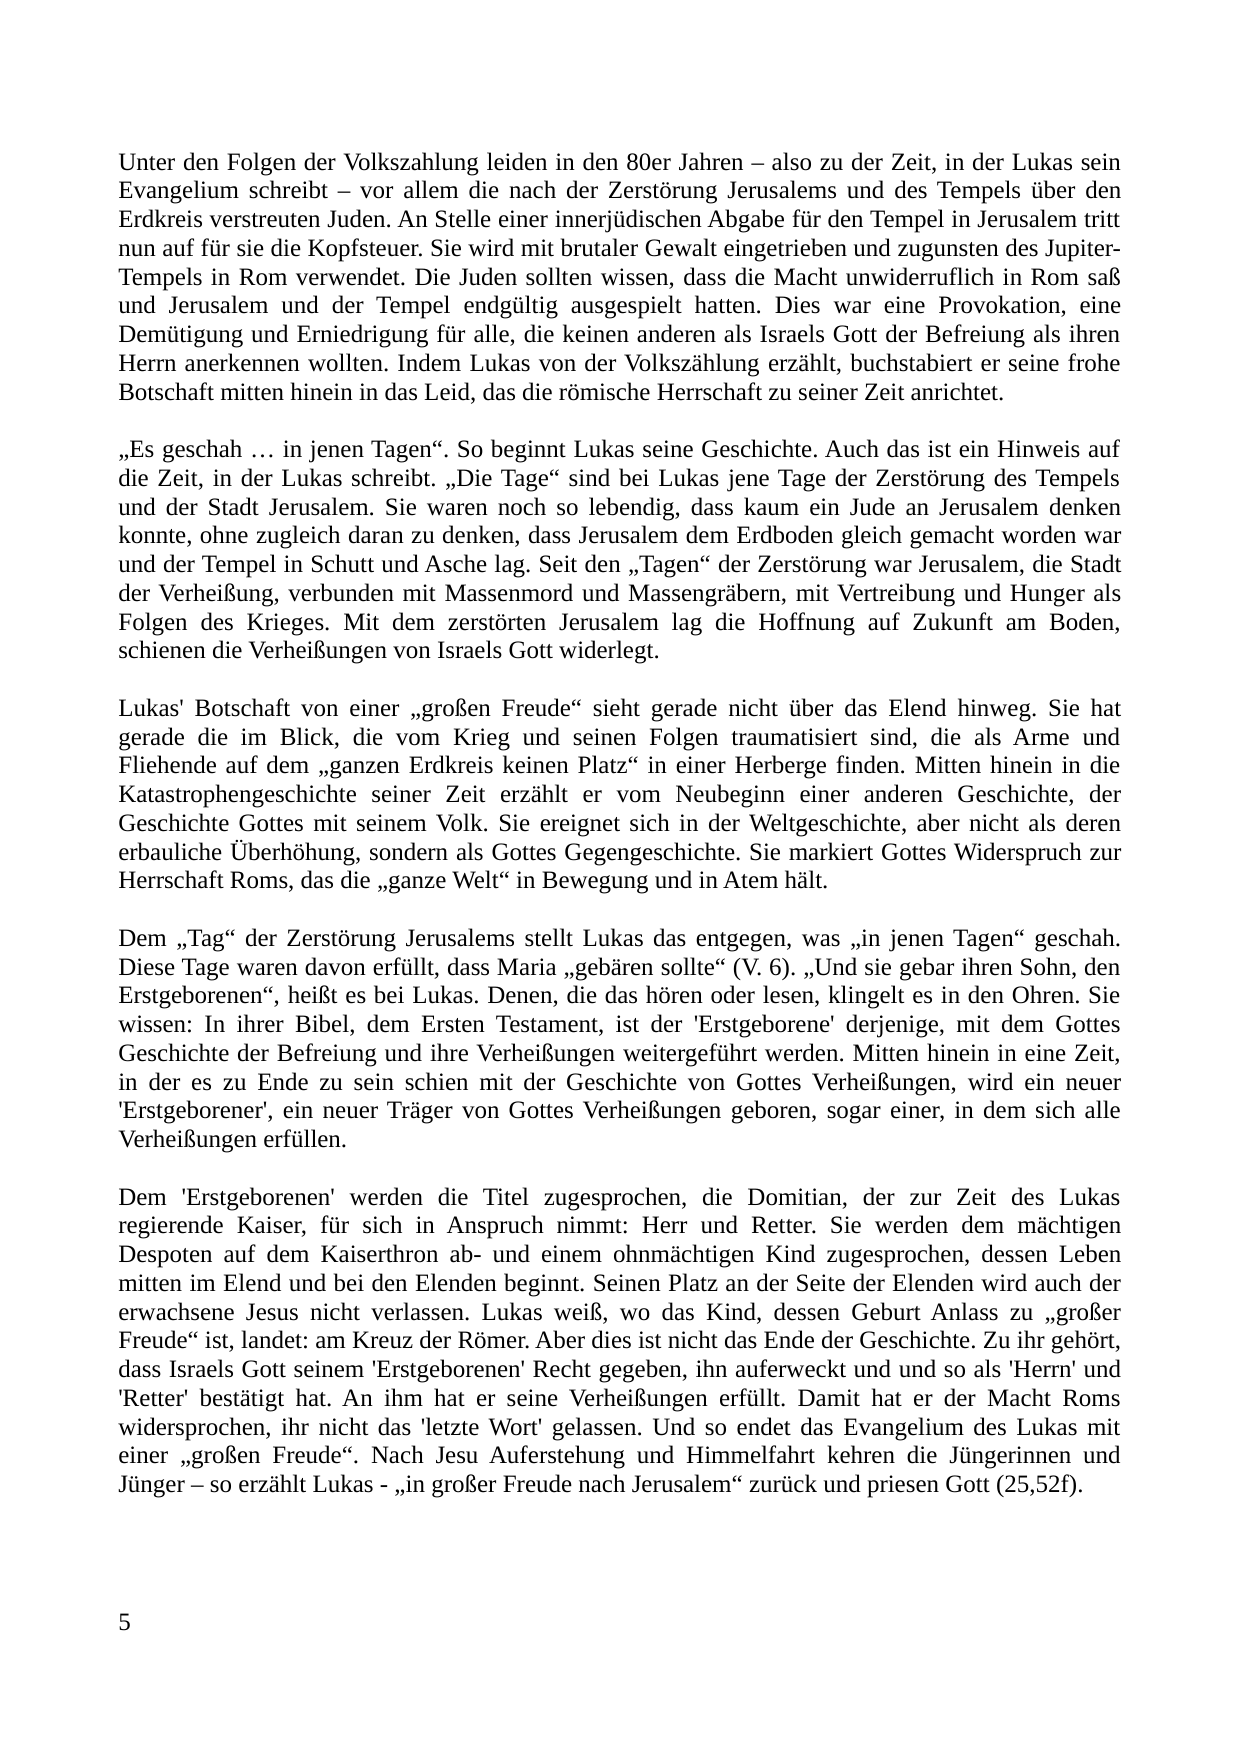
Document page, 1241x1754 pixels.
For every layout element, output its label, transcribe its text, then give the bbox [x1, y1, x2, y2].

text Dem 'Erstgeborenen' werden die Titel zugesprochen, die Domitian, der zur Zeit des Lukas regierende Kaiser, für sich in Anspruch nimmt: Herr und Retter. Sie werden dem mächtigen Despoten auf dem Kaiserthron ab- und einem ohnmächtigen Kind zugesprochen, dessen Leben mitten im Elend und bei den Elenden beginnt. Seinen Platz an der Seite der Elenden wird auch der erwachsene Jesus nicht verlassen. Lukas weiß, wo das Kind, dessen Geburt Anlass zu „großer Freude“ ist, landet: am Kreuz der Römer. Aber dies ist nicht das Ende der Geschichte. Zu ihr gehört, dass Israels Gott seinem 'Erstgeborenen' Recht gegeben, ihn auferweckt und und so als 'Herrn' und 'Retter' bestätigt hat. An ihm hat er seine Verheißungen erfüllt. Damit hat er der Macht Roms widersprochen, ihr nicht das 'letzte Wort' gelassen. Und so endet das Evangelium des Lukas mit einer „großen Freude“. Nach Jesu Auferstehung und Himmelfahrt kehren die Jüngerinnen und Jünger – so erzählt Lukas - „in großer Freude nach Jerusalem“ zurück und priesen Gott (25,52f). [118, 1182, 1122, 1498]
text Unter den Folgen der Volkszahlung leiden in den 80er Jahren – also zu der Zeit, in der Lukas sein Evangelium schreibt – vor allem die nach der Zerstörung Jerusalems und des Tempels über den Erdkreis verstreuten Juden. An Stelle einer innerjüdischen Abgabe für den Tempel in Jerusalem tritt nun auf für sie die Kopfsteuer. Sie wird mit brutaler Gewalt eingetrieben und zugunsten des Jupiter-Tempels in Rom verwendet. Die Juden sollten wissen, dass die Macht unwiderruflich in Rom saß und Jerusalem und der Tempel endgültig ausgespielt hatten. Dies war eine Provokation, eine Demütigung und Erniedrigung für alle, die keinen anderen als Israels Gott der Befreiung als ihren Herrn anerkennen wollten. Indem Lukas von der Volkszählung erzählt, buchstabiert er seine frohe Botschaft mitten hinein in das Leid, das die römische Herrschaft zu seiner Zeit anrichtet. [118, 147, 1122, 406]
text Lukas' Botschaft von einer „großen Freude“ sieht gerade nicht über das Elend hinweg. Sie hat gerade die im Blick, die vom Krieg und seinen Folgen traumatisiert sind, die als Arme und Fliehende auf dem „ganzen Erdkreis keinen Platz“ in einer Herberge finden. Mitten hinein in die Katastrophengeschichte seiner Zeit erzählt er vom Neubeginn einer anderen Geschichte, der Geschichte Gottes mit seinem Volk. Sie ereignet sich in der Weltgeschichte, aber nicht als deren erbauliche Überhöhung, sondern als Gottes Gegengeschichte. Sie markiert Gottes Widerspruch zur Herrschaft Roms, das die „ganze Welt“ in Bewegung und in Atem hält. [118, 693, 1122, 894]
text Dem „Tag“ der Zerstörung Jerusalems stellt Lukas das entgegen, was „in jenen Tagen“ geschah. Diese Tage waren davon erfüllt, dass Maria „gebären sollte“ (V. 6). „Und sie gebar ihren Sohn, den Erstgeborenen“, heißt es bei Lukas. Denen, die das hören oder lesen, klingelt es in den Ohren. Sie wissen: In ihrer Bibel, dem Ersten Testament, ist der 'Erstgeborene' derjenige, mit dem Gottes Geschichte der Befreiung und ihre Verheißungen weitergeführt werden. Mitten hinein in eine Zeit, in der es zu Ende zu sein schien mit der Geschichte von Gottes Verheißungen, wird ein neuer 'Erstgeborener', ein neuer Träger von Gottes Verheißungen geboren, sogar einer, in dem sich alle Verheißungen erfüllen. [118, 923, 1122, 1153]
text „Es geschah … in jenen Tagen“. So beginnt Lukas seine Geschichte. Auch das ist ein Hinweis auf die Zeit, in der Lukas schreibt. „Die Tage“ sind bei Lukas jene Tage der Zerstörung des Tempels und der Stadt Jerusalem. Sie waren noch so lebendig, dass kaum ein Jude an Jerusalem denken konnte, ohne zugleich daran zu denken, dass Jerusalem dem Erdboden gleich gemacht worden war und der Tempel in Schutt und Asche lag. Seit den „Tagen“ der Zerstörung war Jerusalem, die Stadt der Verheißung, verbunden mit Massenmord und Massengräbern, mit Vertreibung und Hunger als Folgen des Krieges. Mit dem zerstörten Jerusalem lag die Hoffnung auf Zukunft am Boden, schienen die Verheißungen von Israels Gott widerlegt. [118, 434, 1122, 664]
